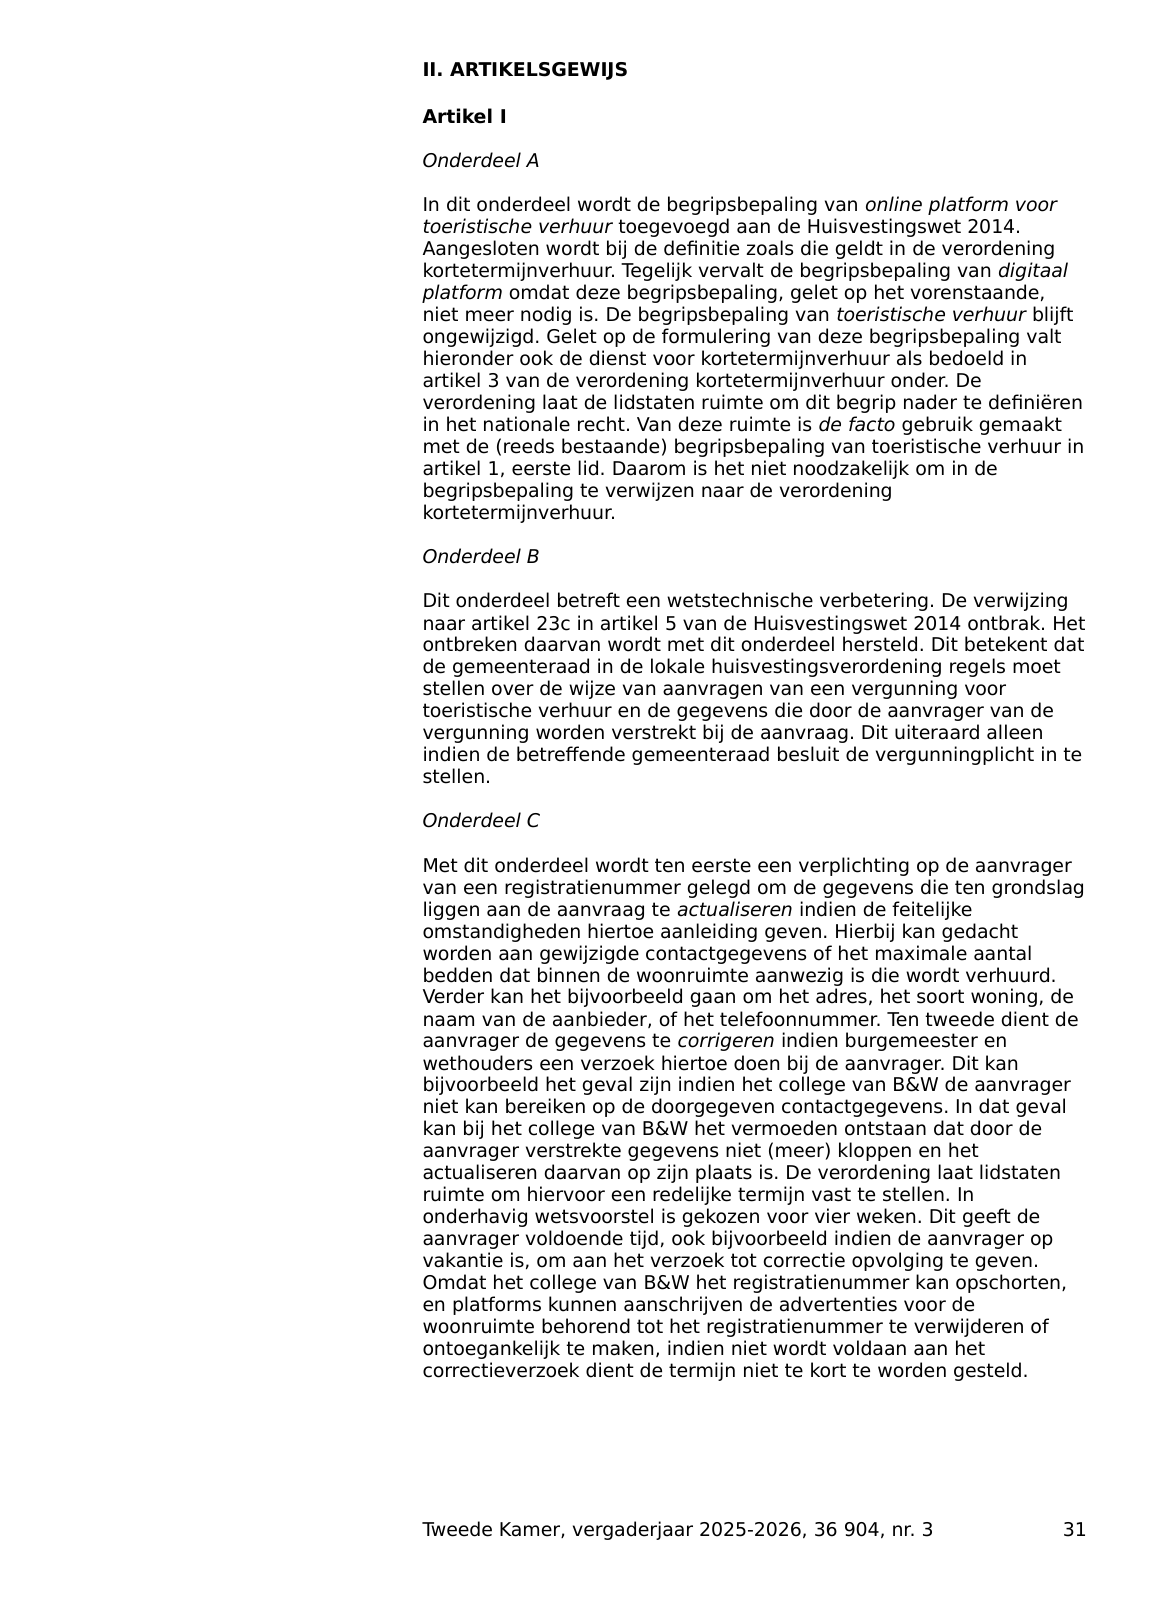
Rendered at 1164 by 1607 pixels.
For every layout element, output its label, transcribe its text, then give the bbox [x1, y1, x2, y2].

subtitle Artikel I [422, 106, 1087, 128]
text Dit onderdeel betreft een wetstechnische verbetering. De verwijzing naar artikel 23c in artikel 5 van de Huisvestingswet 2014 ontbrak. Het ontbreken daarvan wordt met dit onderdeel hersteld. Dit betekent dat de gemeenteraad in de lokale huisvestingsverordening regels moet stellen over de wijze van aanvragen van een vergunning voor toeristische verhuur en de gegevens die door de aanvrager van de vergunning worden verstrekt bij de aanvraag. Dit uiteraard alleen indien de betreffende gemeenteraad besluit de vergunningplicht in te stellen. [422, 590, 1087, 788]
subtitle Onderdeel A [422, 150, 1087, 172]
subtitle Onderdeel B [422, 546, 1087, 568]
subtitle Onderdeel C [422, 810, 1087, 832]
text Met dit onderdeel wordt ten eerste een verplichting op de aanvrager van een registratienummer gelegd om de gegevens die ten grondslag liggen aan de aanvraag te actualiseren indien de feitelijke omstandigheden hiertoe aanleiding geven. Hierbij kan gedacht worden aan gewijzigde contactgegevens of het maximale aantal bedden dat binnen de woonruimte aanwezig is die wordt verhuurd. Verder kan het bijvoorbeeld gaan om het adres, het soort woning, de naam van de aanbieder, of het telefoonnummer. Ten tweede dient de aanvrager de gegevens te corrigeren indien burgemeester en wethouders een verzoek hiertoe doen bij de aanvrager. Dit kan bijvoorbeeld het geval zijn indien het college van B&W de aanvrager niet kan bereiken op de doorgegeven contactgegevens. In dat geval kan bij het college van B&W het vermoeden ontstaan dat door de aanvrager verstrekte gegevens niet (meer) kloppen en het actualiseren daarvan op zijn plaats is. De verordening laat lidstaten ruimte om hiervoor een redelijke termijn vast te stellen. In onderhavig wetsvoorstel is gekozen voor vier weken. Dit geeft de aanvrager voldoende tijd, ook bijvoorbeeld indien de aanvrager op vakantie is, om aan het verzoek tot correctie opvolging te geven. Omdat het college van B&W het registratienummer kan opschorten, en platforms kunnen aanschrijven de advertenties voor de woonruimte behorend tot het registratienummer te verwijderen of ontoegankelijk te maken, indien niet wordt voldaan aan het correctieverzoek dient de termijn niet te kort te worden gesteld. [422, 854, 1087, 1382]
text In dit onderdeel wordt de begripsbepaling van online platform voor toeristische verhuur toegevoegd aan de Huisvestingswet 2014. Aangesloten wordt bij de definitie zoals die geldt in de verordening kortetermijnverhuur. Tegelijk vervalt de begripsbepaling van digitaal platform omdat deze begripsbepaling, gelet op het vorenstaande, niet meer nodig is. De begripsbepaling van toeristische verhuur blijft ongewijzigd. Gelet op de formulering van deze begripsbepaling valt hieronder ook de dienst voor kortetermijnverhuur als bedoeld in artikel 3 van de verordening kortetermijnverhuur onder. De verordening laat de lidstaten ruimte om dit begrip nader te definiëren in het nationale recht. Van deze ruimte is de facto gebruik gemaakt met de (reeds bestaande) begripsbepaling van toeristische verhuur in artikel 1, eerste lid. Daarom is het niet noodzakelijk om in de begripsbepaling te verwijzen naar de verordening kortetermijnverhuur. [422, 194, 1087, 524]
subtitle II. ARTIKELSGEWIJS [422, 59, 1087, 81]
